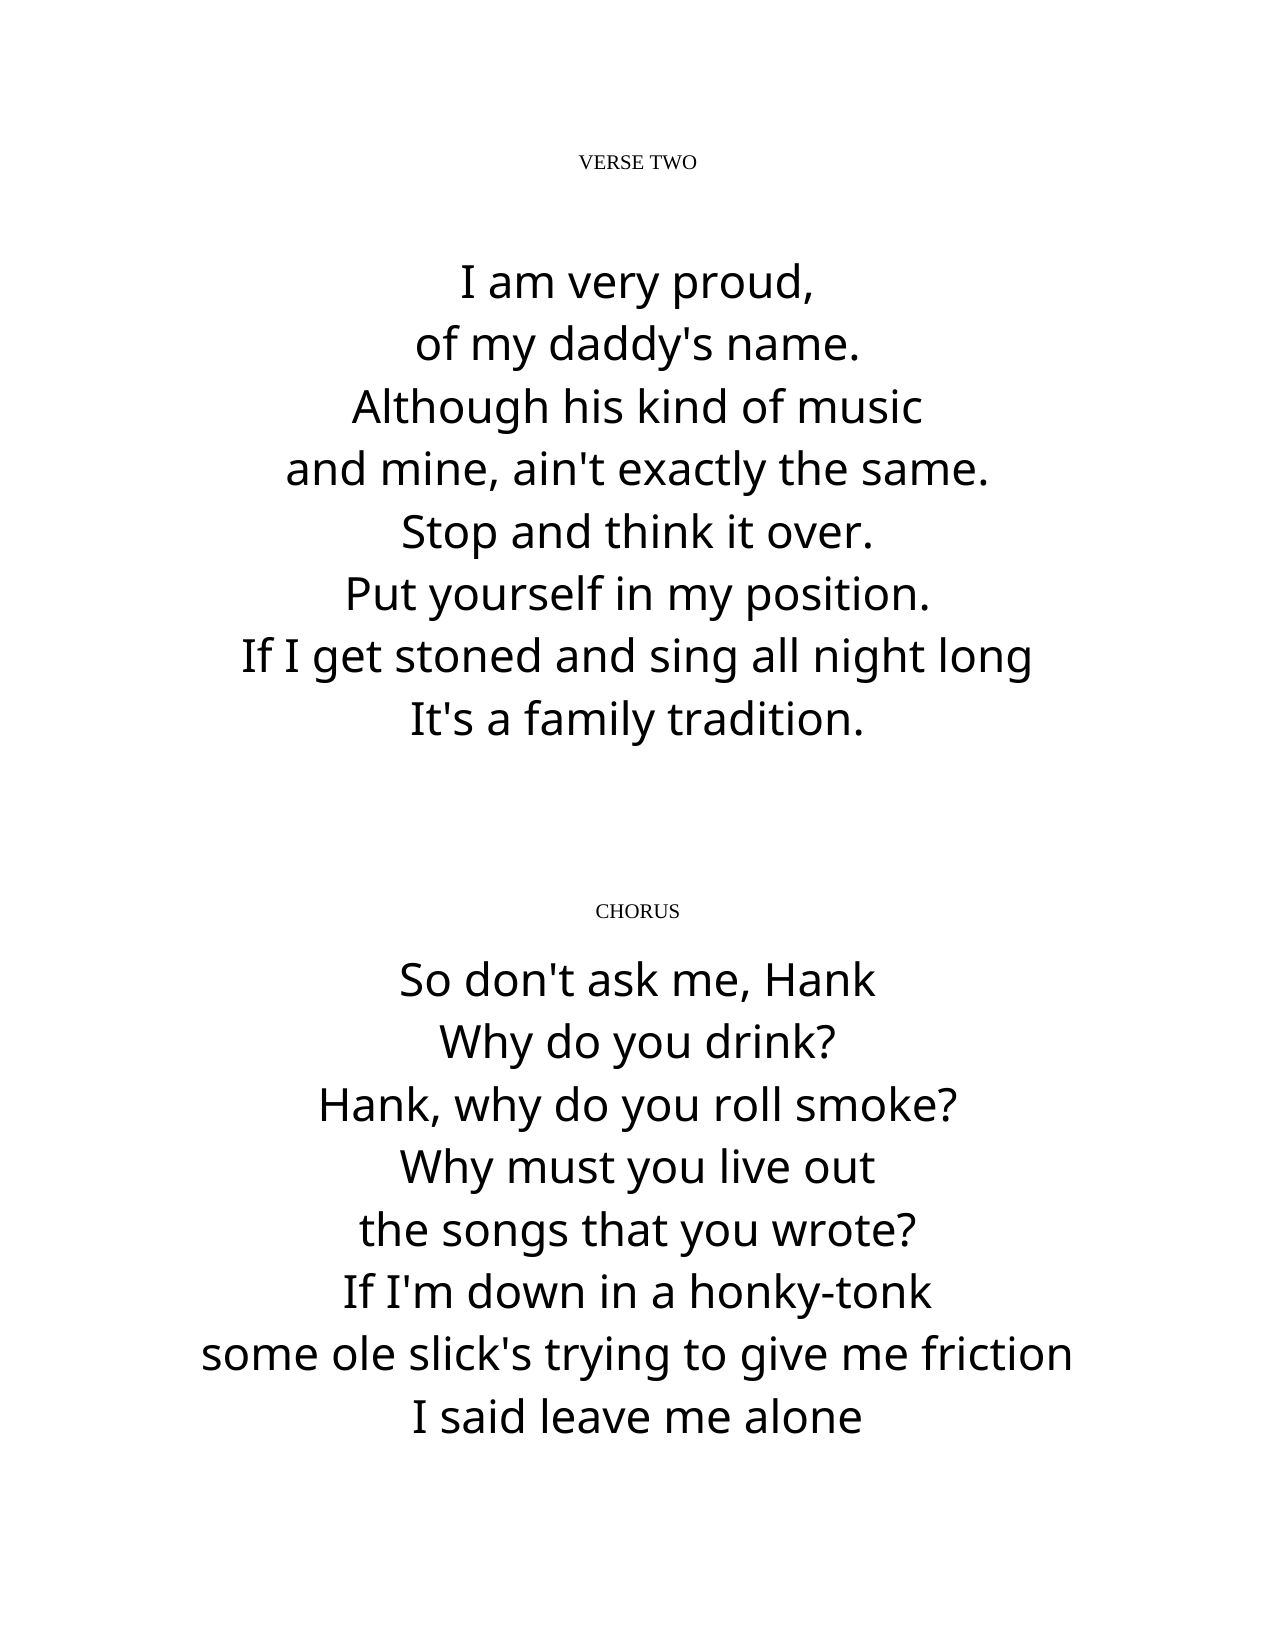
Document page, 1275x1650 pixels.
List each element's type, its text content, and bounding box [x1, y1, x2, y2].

text If I get stoned and sing all night long [150, 624, 1125, 686]
text Why must you live out [150, 1135, 1125, 1197]
text I said leave me alone [150, 1384, 1125, 1447]
text VERSE TWO [150, 150, 1125, 174]
text If I'm down in a honky-tonk [150, 1259, 1125, 1322]
text Stop and think it over. [150, 499, 1125, 561]
text the songs that you wrote? [150, 1197, 1125, 1259]
text of my daddy's name. [150, 312, 1125, 374]
text some ole slick's trying to give me friction [150, 1322, 1125, 1384]
text and mine, ain't exactly the same. [150, 437, 1125, 499]
text Hank, why do you roll smoke? [150, 1072, 1125, 1135]
text I am very proud, [150, 249, 1125, 312]
text So don't ask me, Hank [150, 947, 1125, 1010]
text Although his kind of music [150, 374, 1125, 437]
text Put yourself in my position. [150, 561, 1125, 624]
text It's a family tradition. [150, 686, 1125, 749]
text Why do you drink? [150, 1010, 1125, 1072]
text CHORUS [150, 899, 1125, 923]
